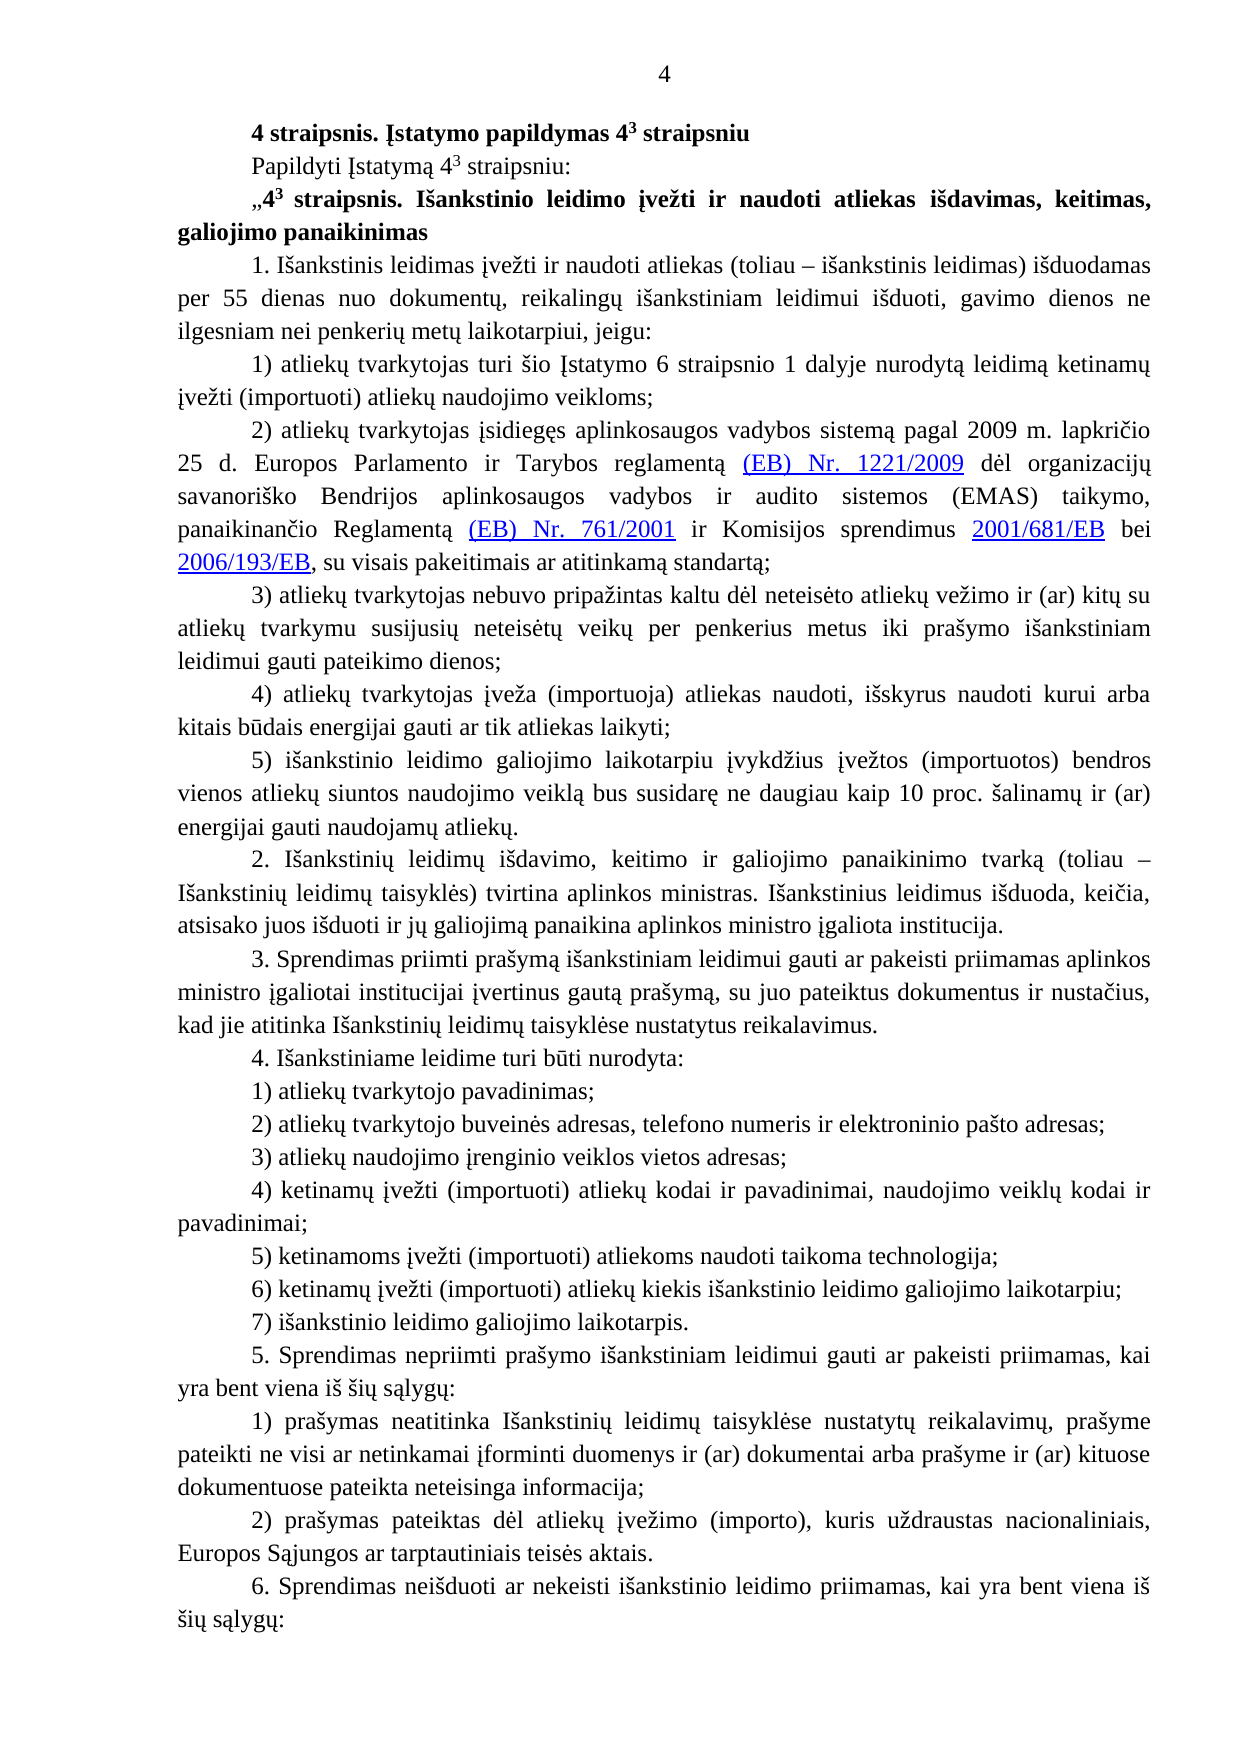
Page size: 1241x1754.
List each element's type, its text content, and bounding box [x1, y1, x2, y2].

text 4 straipsnis. Įstatymo papildymas 43 straipsniu [177, 118, 1151, 147]
text Papildyti Įstatymą 43 straipsniu: [177, 151, 1151, 180]
text 1) atliekų tvarkytojas turi šio Įstatymo 6 straipsnio 1 dalyje nurodytą leidimą ketinamų įvežti (importuoti) atliekų naudojimo veikloms; [177, 349, 1151, 411]
text 4. Išankstiniame leidime turi būti nurodyta: [177, 1043, 1151, 1071]
text 1. Išankstinis leidimas įvežti ir naudoti atliekas (toliau – išankstinis leidimas) išduodamas per 55 dienas nuo dokumentų, reikalingų išankstiniam leidimui išduoti, gavimo dienos ne ilgesniam nei penkerių metų laikotarpiui, jeigu: [177, 250, 1151, 345]
text 5) išankstinio leidimo galiojimo laikotarpiu įvykdžius įvežtos (importuotos) bendros vienos atliekų siuntos naudojimo veiklą bus susidarę ne daugiau kaip 10 proc. šalinamų ir (ar) energijai gauti naudojamų atliekų. [177, 746, 1151, 840]
text 3) atliekų naudojimo įrenginio veiklos vietos adresas; [177, 1142, 1151, 1171]
text 2) prašymas pateiktas dėl atliekų įvežimo (importo), kuris uždraustas nacionaliniais, Europos Sąjungos ar tarptautiniais teisės aktais. [177, 1505, 1151, 1567]
text 1) atliekų tvarkytojo pavadinimas; [177, 1076, 1151, 1104]
text 2) atliekų tvarkytojo buveinės adresas, telefono numeris ir elektroninio pašto adresas; [177, 1109, 1151, 1137]
text 3. Sprendimas priimti prašymą išankstiniam leidimui gauti ar pakeisti priimamas aplinkos ministro įgaliotai institucijai įvertinus gautą prašymą, su juo pateiktus dokumentus ir nustačius, kad jie atitinka Išankstinių leidimų taisyklėse nustatytus reikalavimus. [177, 944, 1151, 1038]
text 6) ketinamų įvežti (importuoti) atliekų kiekis išankstinio leidimo galiojimo laikotarpiu; [177, 1274, 1151, 1303]
text 5) ketinamoms įvežti (importuoti) atliekoms naudoti taikoma technologija; [177, 1241, 1151, 1269]
text „43 straipsnis. Išankstinio leidimo įvežti ir naudoti atliekas išdavimas, keitimas, galiojimo panaikinimas [177, 184, 1151, 246]
text 7) išankstinio leidimo galiojimo laikotarpis. [177, 1307, 1151, 1336]
text 5. Sprendimas nepriimti prašymo išankstiniam leidimui gauti ar pakeisti priimamas, kai yra bent viena iš šių sąlygų: [177, 1340, 1151, 1402]
text 4) ketinamų įvežti (importuoti) atliekų kodai ir pavadinimai, naudojimo veiklų kodai ir pavadinimai; [177, 1175, 1151, 1237]
text 1) prašymas neatitinka Išankstinių leidimų taisyklėse nustatytų reikalavimų, prašyme pateikti ne visi ar netinkamai įforminti duomenys ir (ar) dokumentai arba prašyme ir (ar) kituose dokumentuose pateikta neteisinga informacija; [177, 1406, 1151, 1501]
text 3) atliekų tvarkytojas nebuvo pripažintas kaltu dėl neteisėto atliekų vežimo ir (ar) kitų su atliekų tvarkymu susijusių neteisėtų veikų per penkerius metus iki prašymo išankstiniam leidimui gauti pateikimo dienos; [177, 580, 1151, 675]
text 6. Sprendimas neišduoti ar nekeisti išankstinio leidimo priimamas, kai yra bent viena iš šių sąlygų: [177, 1571, 1151, 1633]
text 4) atliekų tvarkytojas įveža (importuoja) atliekas naudoti, išskyrus naudoti kurui arba kitais būdais energijai gauti ar tik atliekas laikyti; [177, 679, 1151, 741]
text 2. Išankstinių leidimų išdavimo, keitimo ir galiojimo panaikinimo tvarką (toliau – Išankstinių leidimų taisyklės) tvirtina aplinkos ministras. Išankstinius leidimus išduoda, keičia, atsisako juos išduoti ir jų galiojimą panaikina aplinkos ministro įgaliota institucija. [177, 844, 1151, 939]
text 2) atliekų tvarkytojas įsidiegęs aplinkosaugos vadybos sistemą pagal 2009 m. lapkričio 25 d. Europos Parlamento ir Tarybos reglamentą (EB) Nr. 1221/2009 dėl organizacijų savanoriško Bendrijos aplinkosaugos vadybos ir audito sistemos (EMAS) taikymo, panaikinančio Reglamentą (EB) Nr. 761/2001 ir Komisijos sprendimus 2001/681/EB bei 2006/193/EB, su visais pakeitimais ar atitinkamą standartą; [177, 415, 1151, 576]
